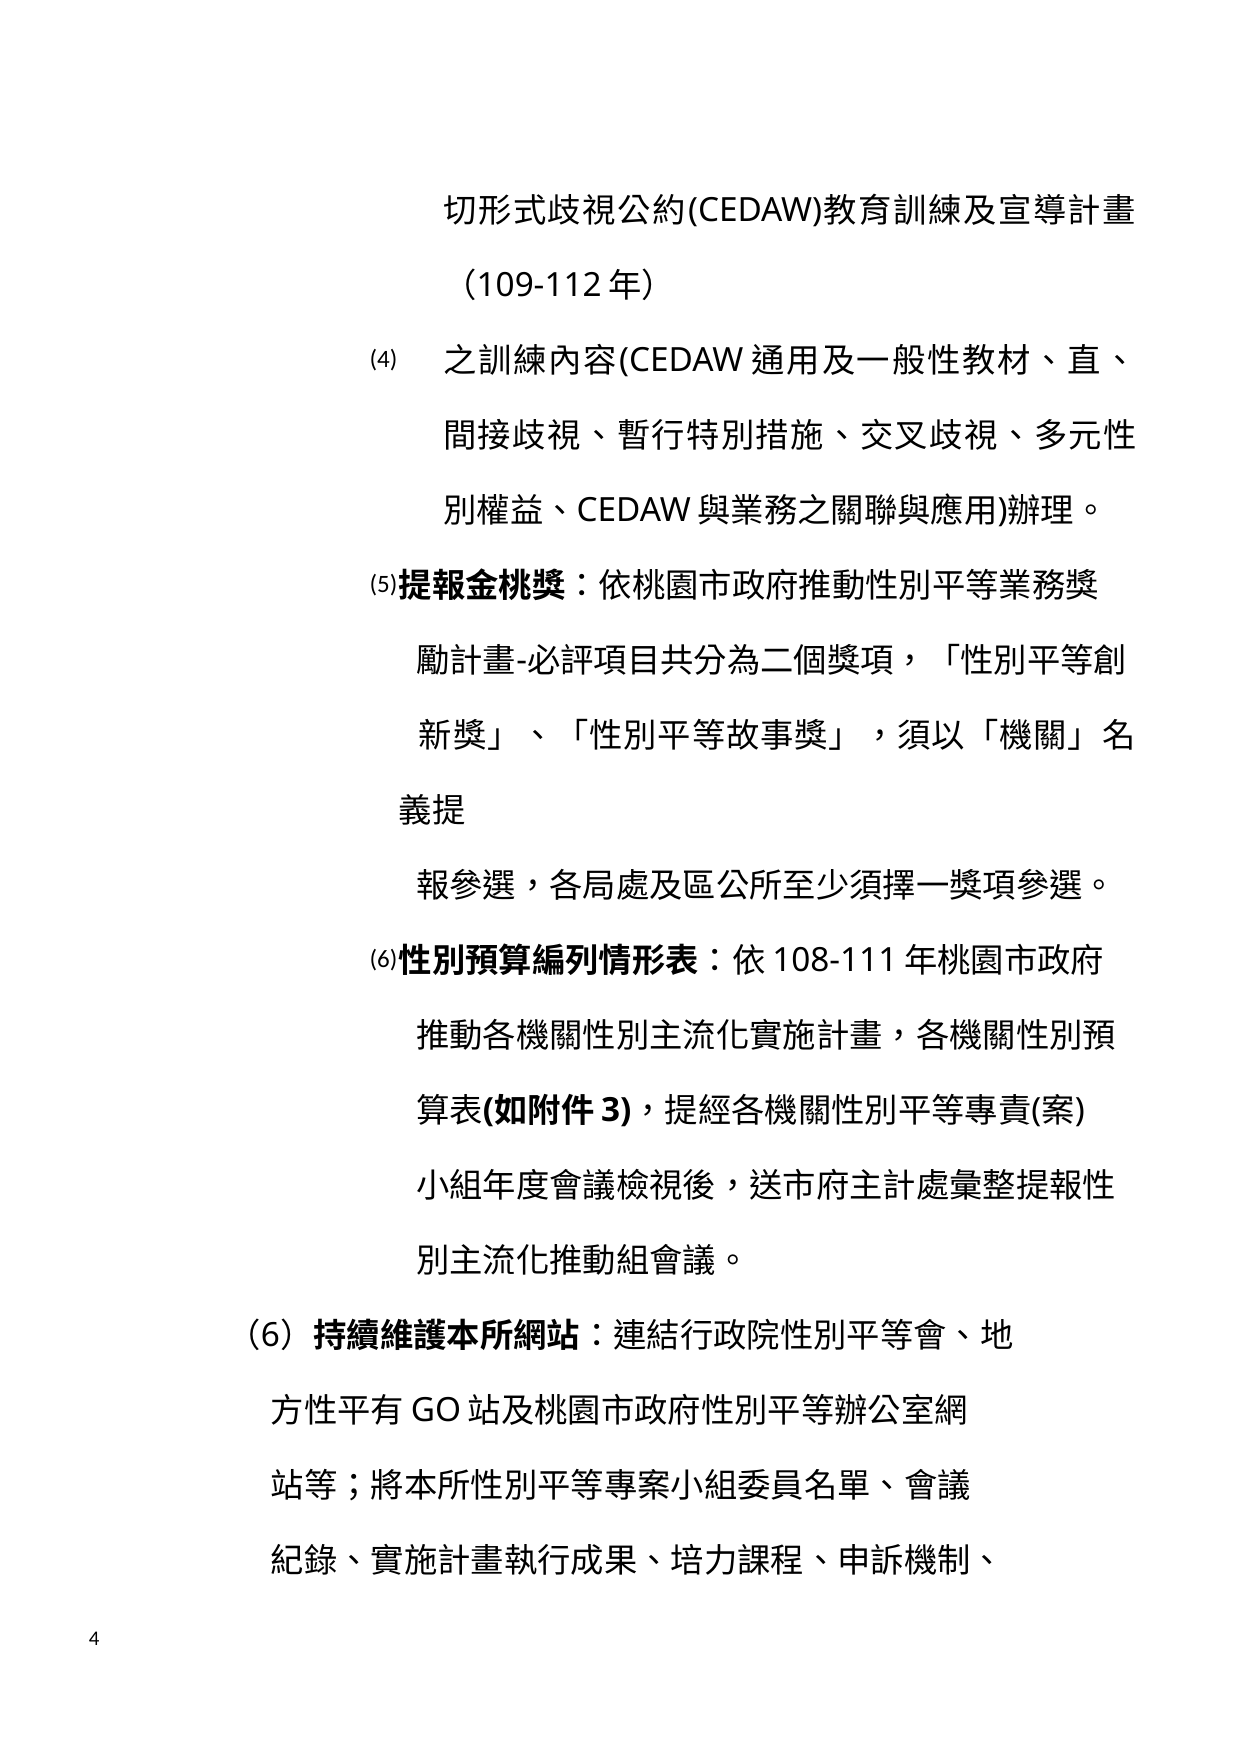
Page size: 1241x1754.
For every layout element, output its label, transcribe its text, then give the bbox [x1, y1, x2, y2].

list 提報金桃獎：依桃園市政府推動性別平等業務獎 [369, 539, 1137, 614]
list 別主流化推動組會議。 [399, 1214, 1137, 1289]
list 勵計畫-必評項目共分為二個獎項，「性別平等創 [399, 614, 1137, 689]
list 新獎」、「性別平等故事獎」，須以「機關」名義提 [399, 689, 1137, 839]
list 報參選，各局處及區公所至少須擇一獎項參選。 [399, 839, 1137, 914]
list 性別預算編列情形表：依108-111年桃園市政府 [369, 914, 1137, 989]
list 推動各機關性別主流化實施計畫，各機關性別預 [399, 989, 1137, 1064]
list 切形式歧視公約(CEDAW)教育訓練及宣導計畫（109-112年） [369, 164, 1137, 314]
list 算表(如附件3)，提經各機關性別平等專責(案) [399, 1064, 1137, 1139]
list 小組年度會議檢視後，送市府主計處彙整提報性 [399, 1139, 1137, 1214]
text 紀錄、實施計畫執行成果、培力課程、申訴機制、 [89, 1514, 1137, 1589]
text 方性平有GO站及桃園市政府性別平等辦公室網 [89, 1364, 1137, 1439]
text （6）持續維護本所網站：連結行政院性別平等會、地 [89, 1289, 1137, 1364]
text 站等；將本所性別平等專案小組委員名單、會議 [89, 1439, 1137, 1514]
list 之訓練內容(CEDAW通用及一般性教材、直、間接歧視、暫行特別措施、交叉歧視、多元性別權益、CEDAW與業務之關聯與應用)辦理。 [369, 314, 1137, 539]
